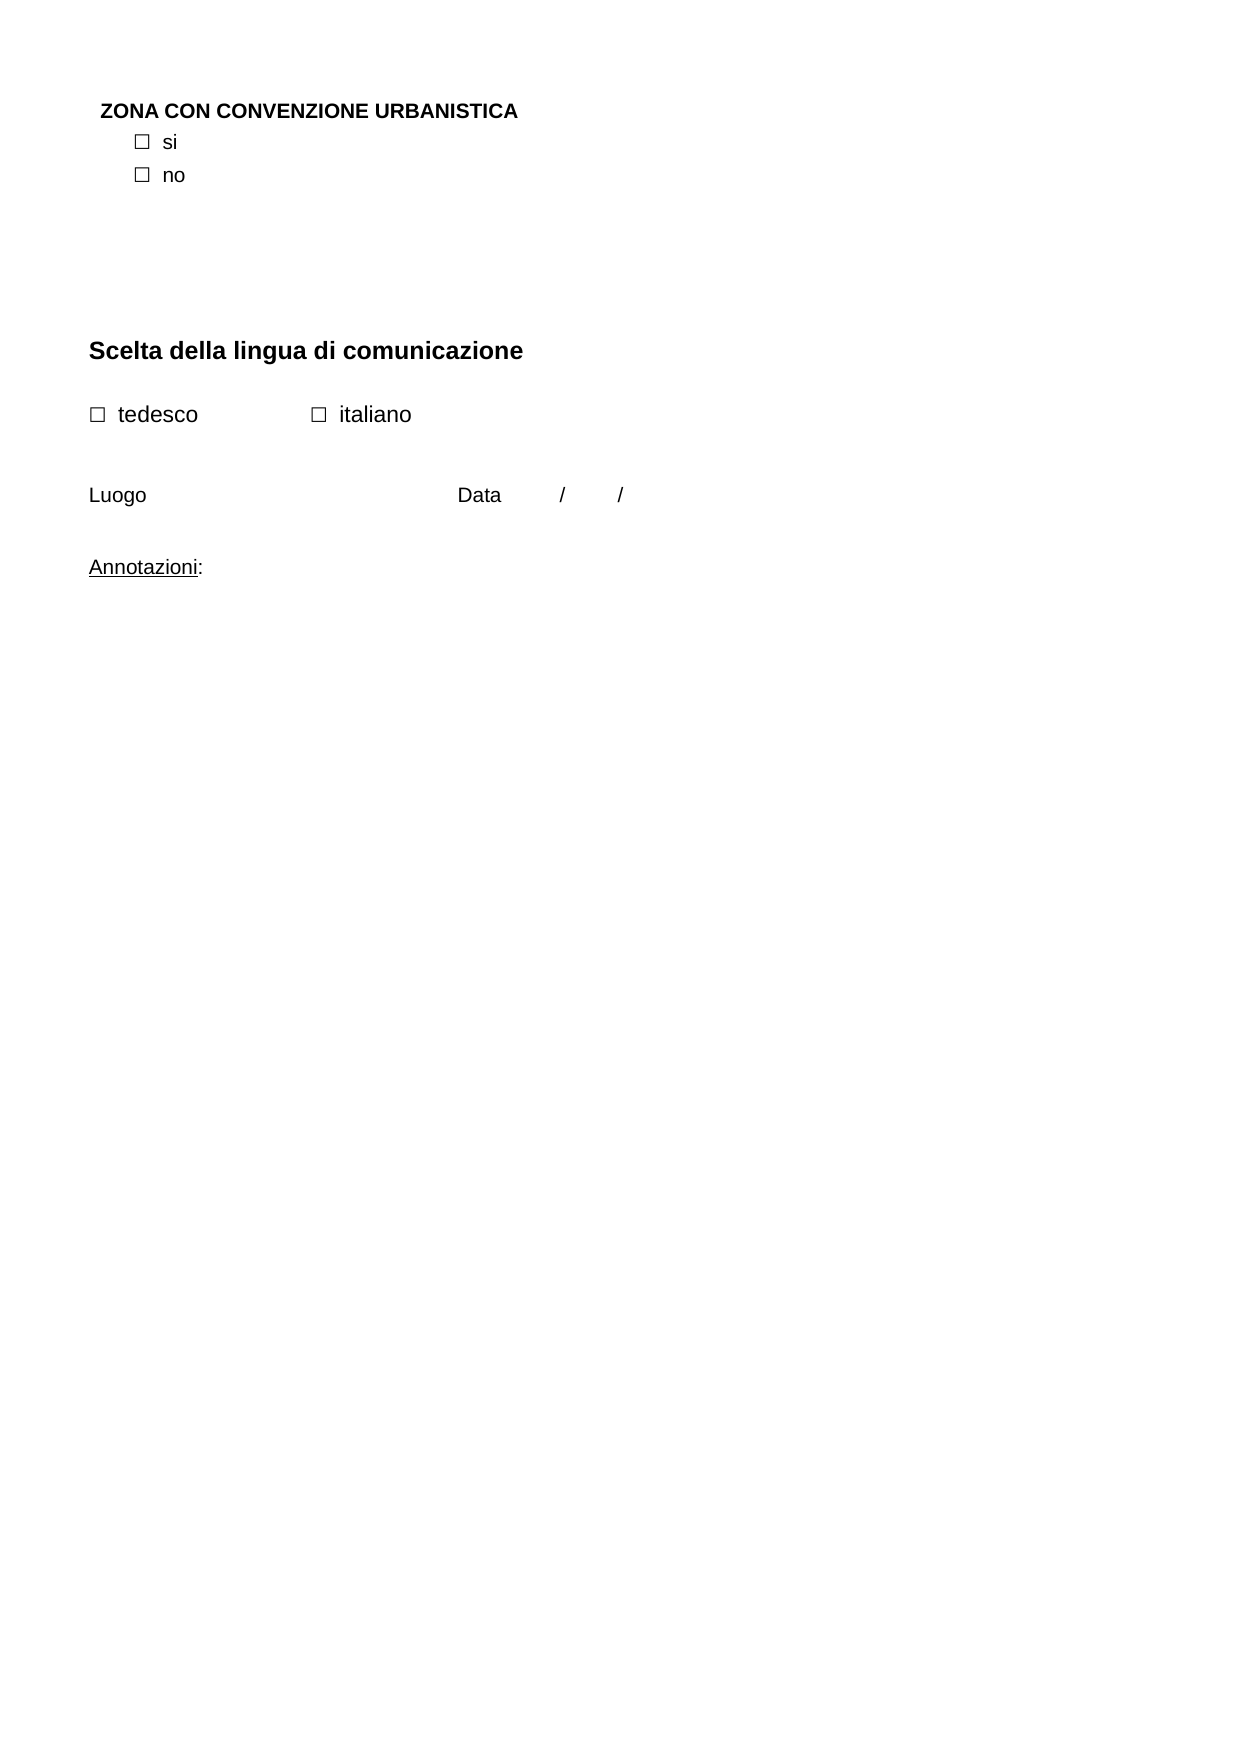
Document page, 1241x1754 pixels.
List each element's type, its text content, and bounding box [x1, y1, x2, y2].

text ☐ tedesco ☐ italiano [89, 391, 1152, 431]
text Scelta della lingua di comunicazione [89, 336, 1152, 364]
text ☐ si [133, 123, 1152, 156]
text Zona con convenzione urbanistica [89, 99, 1152, 123]
subtitle Annotazioni: [89, 555, 1152, 579]
text Luogo Data / / [89, 483, 1152, 507]
table_header [78, 603, 1155, 810]
text ☐ no [133, 156, 1152, 189]
